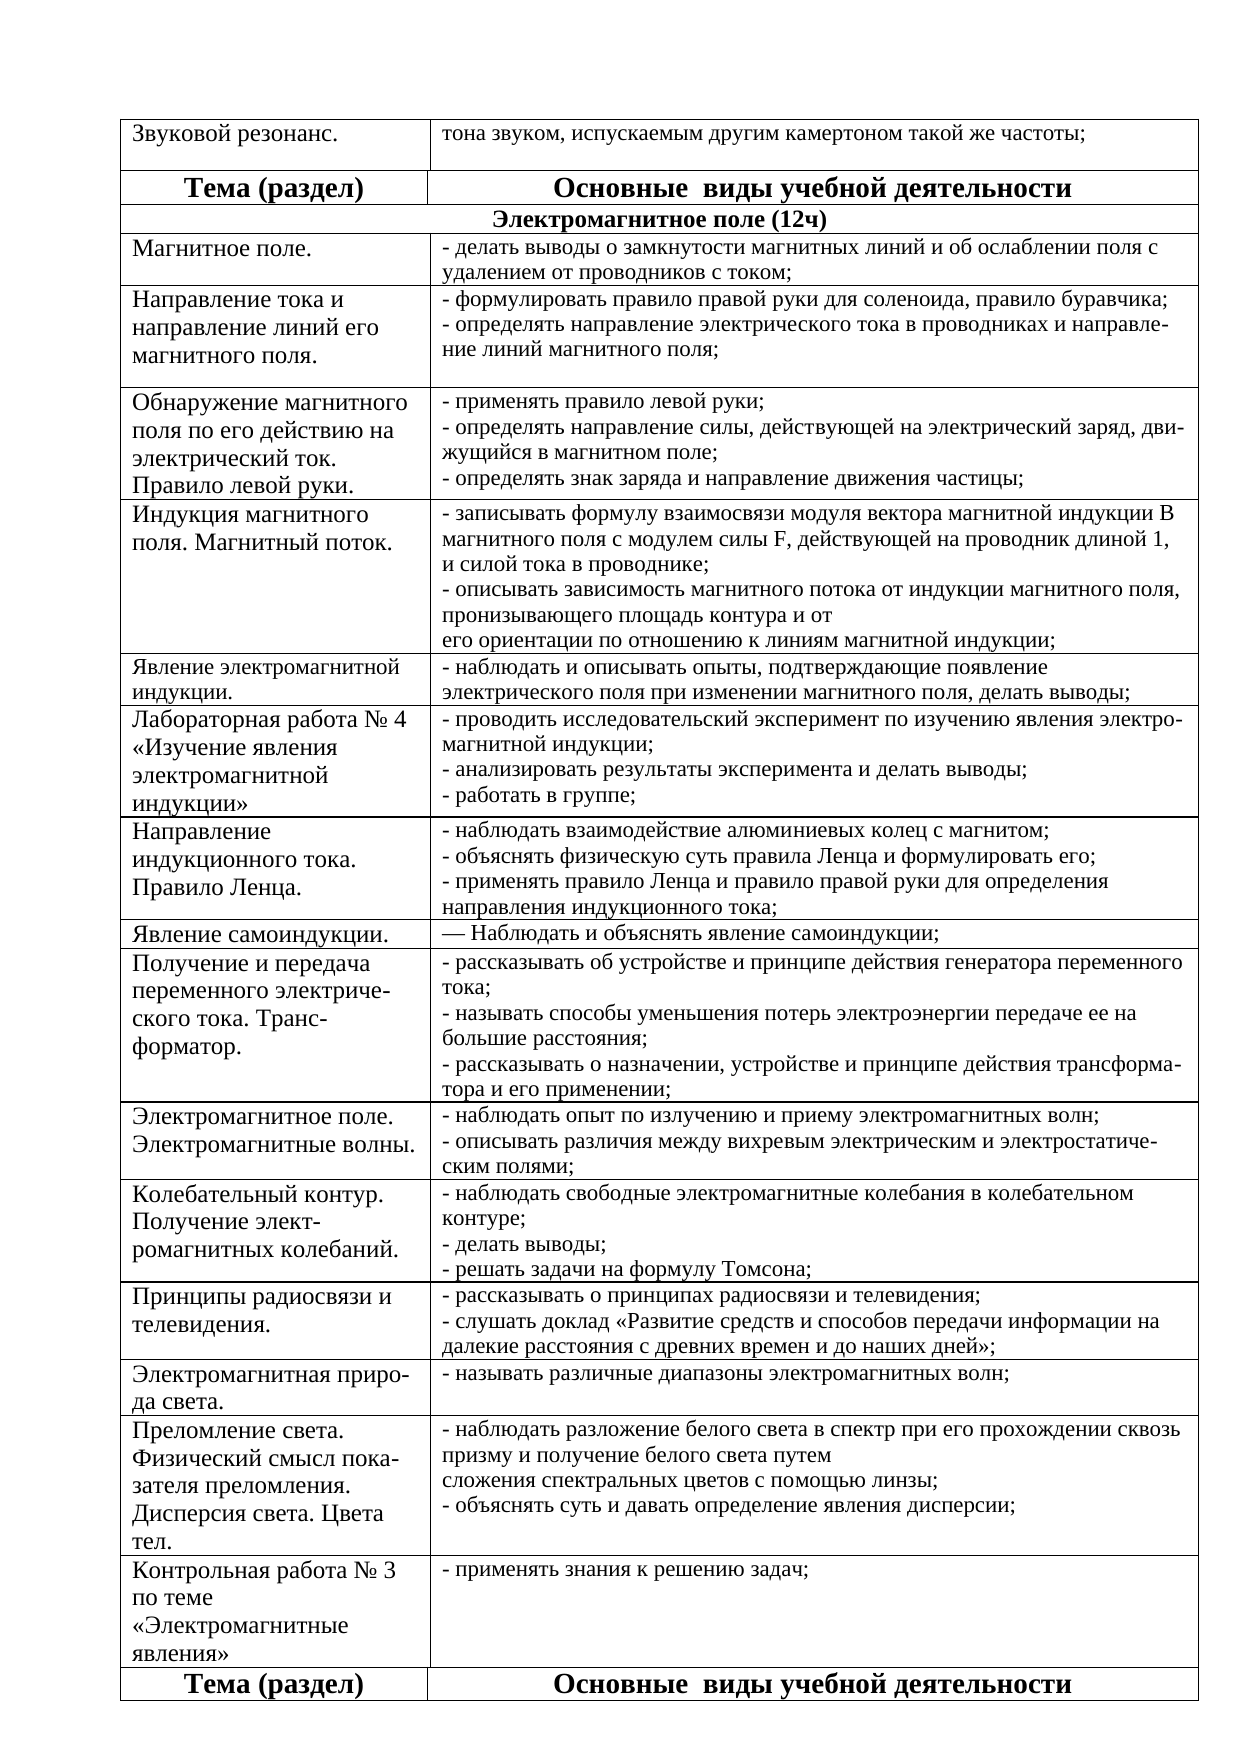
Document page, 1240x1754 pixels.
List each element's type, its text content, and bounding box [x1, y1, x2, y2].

table_cell Обнаруже­ние магнитного поля по его дейст­вию на электрический ток. Правило левой руки. [121, 388, 430, 499]
table_cell Направление тока и направле­ние линий его маг­нитного поля. [121, 286, 430, 387]
table_cell Контрольная работа № 3 по теме «Электромагнитные явления» [121, 1556, 430, 1667]
table_cell Тема (раздел) [121, 1668, 427, 1700]
table_cell - наблюдать разложение белого света в спектр при его прохождении сквозь призму и получение белого света путем сложения спектральных цветов с по­мощью линзы; - объяснять суть и давать определение явления дисперсии; [431, 1416, 1198, 1555]
table_cell - наблюдать взаимодействие алюми­ниевых колец с магнитом; - объяснять физическую суть правила Ленца и формулировать его; - применять правило Ленца и правило правой руки для определения направле­ния индукционного тока; [431, 818, 1198, 919]
table_cell Основные виды учебной деятельности [428, 1668, 1198, 1700]
table_cell - формулировать правило правой руки для соленоида, правило буравчика; - определять направление электриче­ского тока в проводниках и направле­ние линий магнитного поля; [431, 286, 1198, 387]
table_cell - наблюдать опыт по излучению и приему электромагнитных волн; - описывать различия между вихре­вым электрическим и электростатиче­ским полями; [431, 1103, 1198, 1179]
table_cell Явление са­моиндукции. [121, 920, 430, 948]
table_cell — Наблюдать и объяснять явление са­моиндукции; [431, 920, 1198, 948]
table_cell Тема (раздел) [121, 171, 427, 204]
table_cell Направле­ние индукционно­го тока. Правило Ленца. [121, 818, 430, 919]
table_cell Магнитное поле. [121, 234, 430, 284]
table_cell - рассказывать об устройстве и прин­ципе действия генератора переменного тока; - называть способы уменьшения по­терь электроэнергии передаче ее на большие расстояния; - рассказывать о назначении, устрой­стве и принципе действия трансформа­тора и его применении; [431, 949, 1198, 1101]
table_cell Электромагнитное поле (12ч) [121, 205, 1198, 233]
table_cell Основные виды учебной деятельности [428, 171, 1198, 204]
table_cell Электро­магнитное поле. Электромагнит­ные волны. [121, 1103, 430, 1179]
table_cell - применять знания к решению задач; [431, 1556, 1198, 1667]
table_cell - наблюдать и описывать опыты, подт­верждающие появление электрическо­го поля при изменении магнитного по­ля, делать выводы; [431, 654, 1198, 704]
table_cell Принципы радиосвязи и теле­видения. [121, 1283, 430, 1359]
table_cell Звуковой резонанс. [121, 120, 430, 170]
table_cell - наблюдать свободные электромаг­нитные колебания в колебательном контуре; - делать выводы; - решать задачи на формулу Томсона; [431, 1180, 1198, 1281]
table_cell Получение и передача перемен­ного электриче­ского тока. Транс­форматор. [121, 949, 430, 1101]
table_cell - записывать формулу взаимосвязи модуля вектора магнитной индукции В магнитного поля с модулем силы F, действующей на проводник длиной 1, и силой то­ка в проводнике; - описывать зависимость магнитного потока от индукции магнитного поля, пронизывающего площадь контура и от его ориентации по отношению к линиям магнитной индукции; [431, 500, 1198, 653]
table_cell - рассказывать о принципах радиосвя­зи и телевидения; - слушать доклад «Развитие средств и способов передачи информации на далекие расстояния с древних времен и до наших дней»; [431, 1283, 1198, 1359]
table_cell Индукция магнитного поля. Магнитный поток. [121, 500, 430, 653]
table_cell - применять правило левой руки; - определять направление силы, дейст­вующей на электрический заряд, дви­жущийся в магнитном поле; - определять знак заряда и направле­ние движения частицы; [431, 388, 1198, 499]
table_cell Явление электромагнитной индукции. [121, 654, 430, 704]
table_cell - проводить исследовательский экспе­римент по изучению явления электро­магнитной индукции; - анализировать результаты экспери­мента и делать выводы; - работать в группе; [431, 706, 1198, 816]
table_cell Электро­магнитная приро­да света. [121, 1360, 430, 1415]
table_cell Колеба­тельный контур. Получение элект­ромагнитных ко­лебаний. [121, 1180, 430, 1281]
table_cell - делать выводы о замкнутости маг­нитных линий и об ослаблении поля с удалением от проводников с током; [431, 234, 1198, 284]
table_cell тона звуком, испускаемым другим ка­мертоном такой же частоты; [431, 120, 1198, 170]
table_cell - называть различные диапазоны электромагнитных волн; [431, 1360, 1198, 1415]
table_cell Лабораторная работа № 4 «Изучение явле­ния электромагнитной индукции» [121, 706, 430, 816]
table_cell Преломле­ние света. Физиче­ский смысл пока­зателя преломле­ния. Дисперсия света. Цвета тел. [121, 1416, 430, 1555]
